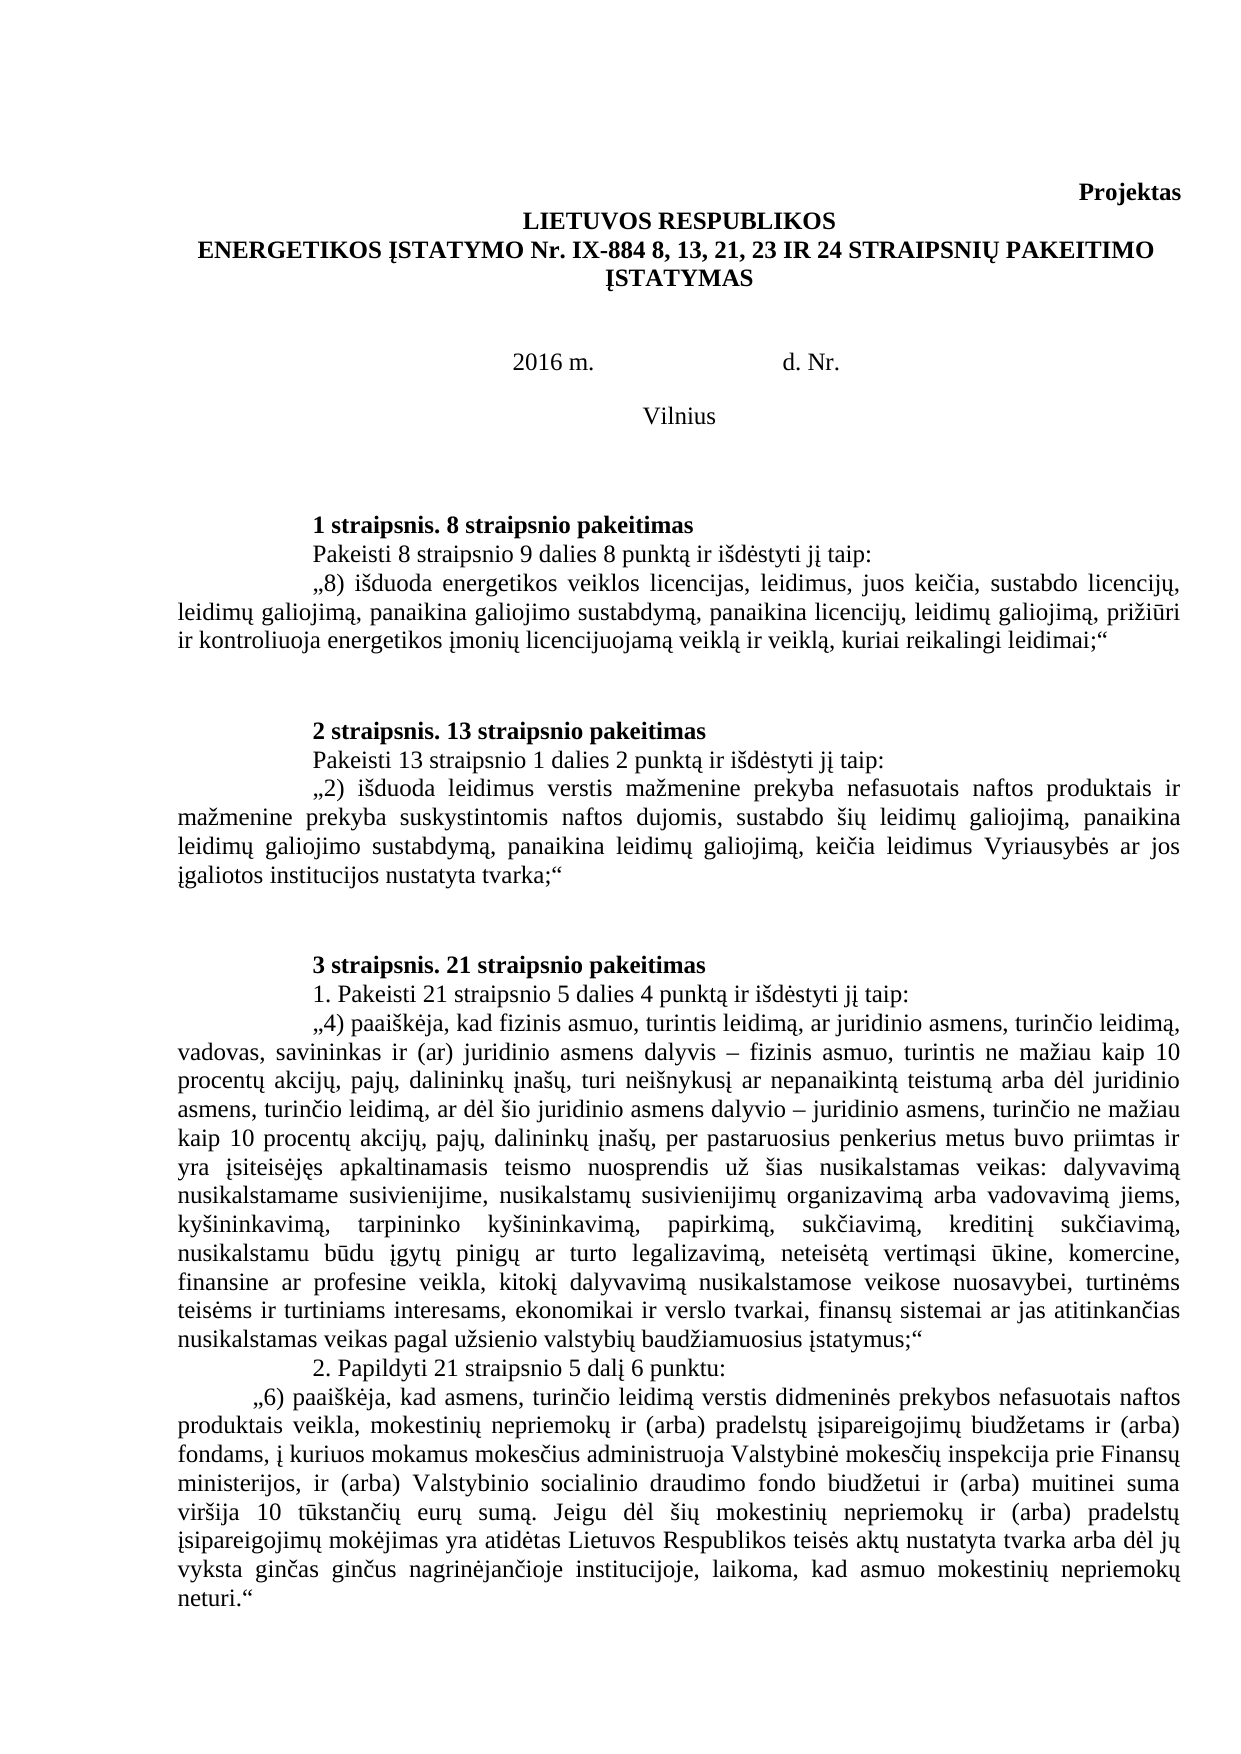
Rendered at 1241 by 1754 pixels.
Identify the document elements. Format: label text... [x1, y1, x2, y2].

text LIETUVOS RESPUBLIKOS [177, 206, 1181, 235]
text Pakeisti 13 straipsnio 1 dalies 2 punktą ir išdėstyti jį taip: [177, 745, 1181, 773]
text ENERGETIKOS ĮSTATYMO Nr. IX-884 8, 13, 21, 23 IR 24 STRAIPSNIŲ PAKEITIMO [177, 235, 1181, 263]
text 2. Papildyti 21 straipsnio 5 dalį 6 punktu: [177, 1353, 1181, 1382]
text „4) paaiškėja, kad fizinis asmuo, turintis leidimą, ar juridinio asmens, turinčio leidimą, vadovas, savininkas ir (ar) juridinio asmens dalyvis – fizinis asmuo, turintis ne mažiau kaip 10 procentų akcijų, pajų, dalininkų įnašų, turi neišnykusį ar nepanaikintą teistumą arba dėl juridinio asmens, turinčio leidimą, ar dėl šio juridinio asmens dalyvio – juridinio asmens, turinčio ne mažiau kaip 10 procentų akcijų, pajų, dalininkų įnašų, per pastaruosius penkerius metus buvo priimtas ir yra įsiteisėjęs apkaltinamasis teismo nuosprendis už šias nusikalstamas veikas: dalyvavimą nusikalstamame susivienijime, nusikalstamų susivienijimų organizavimą arba vadovavimą jiems, kyšininkavimą, tarpininko kyšininkavimą, papirkimą, sukčiavimą, kreditinį sukčiavimą, nusikalstamu būdu įgytų pinigų ar turto legalizavimą, neteisėtą vertimąsi ūkine, komercine, finansine ar profesine veikla, kitokį dalyvavimą nusikalstamose veikose nuosavybei, turtinėms teisėms ir turtiniams interesams, ekonomikai ir verslo tvarkai, finansų sistemai ar jas atitinkančias nusikalstamas veikas pagal užsienio valstybių baudžiamuosius įstatymus;“ [177, 1008, 1181, 1353]
text 3 straipsnis. 21 straipsnio pakeitimas [177, 950, 1181, 979]
text 2016 m. d. Nr. [177, 347, 1181, 376]
text Projektas [177, 177, 1181, 206]
text 1. Pakeisti 21 straipsnio 5 dalies 4 punktą ir išdėstyti jį taip: [177, 979, 1181, 1008]
text 2 straipsnis. 13 straipsnio pakeitimas [177, 716, 1181, 745]
text „6) paaiškėja, kad asmens, turinčio leidimą verstis didmeninės prekybos nefasuotais naftos produktais veikla, mokestinių nepriemokų ir (arba) pradelstų įsipareigojimų biudžetams ir (arba) fondams, į kuriuos mokamus mokesčius administruoja Valstybinė mokesčių inspekcija prie Finansų ministerijos, ir (arba) Valstybinio socialinio draudimo fondo biudžetui ir (arba) muitinei suma viršija 10 tūkstančių eurų sumą. Jeigu dėl šių mokestinių nepriemokų ir (arba) pradelstų įsipareigojimų mokėjimas yra atidėtas Lietuvos Respublikos teisės aktų nustatyta tvarka arba dėl jų vyksta ginčas ginčus nagrinėjančioje institucijoje, laikoma, kad asmuo mokestinių nepriemokų neturi.“ [177, 1382, 1181, 1612]
text „2) išduoda leidimus verstis mažmenine prekyba nefasuotais naftos produktais ir mažmenine prekyba suskystintomis naftos dujomis, sustabdo šių leidimų galiojimą, panaikina leidimų galiojimo sustabdymą, panaikina leidimų galiojimą, keičia leidimus Vyriausybės ar jos įgaliotos institucijos nustatyta tvarka;“ [177, 773, 1181, 888]
text 1 straipsnis. 8 straipsnio pakeitimas [177, 511, 1181, 539]
text Pakeisti 8 straipsnio 9 dalies 8 punktą ir išdėstyti jį taip: [177, 539, 1181, 568]
text ĮSTATYMAS [177, 263, 1181, 292]
text Vilnius [177, 401, 1181, 430]
text „8) išduoda energetikos veiklos licencijas, leidimus, juos keičia, sustabdo licencijų, leidimų galiojimą, panaikina galiojimo sustabdymą, panaikina licencijų, leidimų galiojimą, prižiūri ir kontroliuoja energetikos įmonių licencijuojamą veiklą ir veiklą, kuriai reikalingi leidimai;“ [177, 568, 1181, 654]
